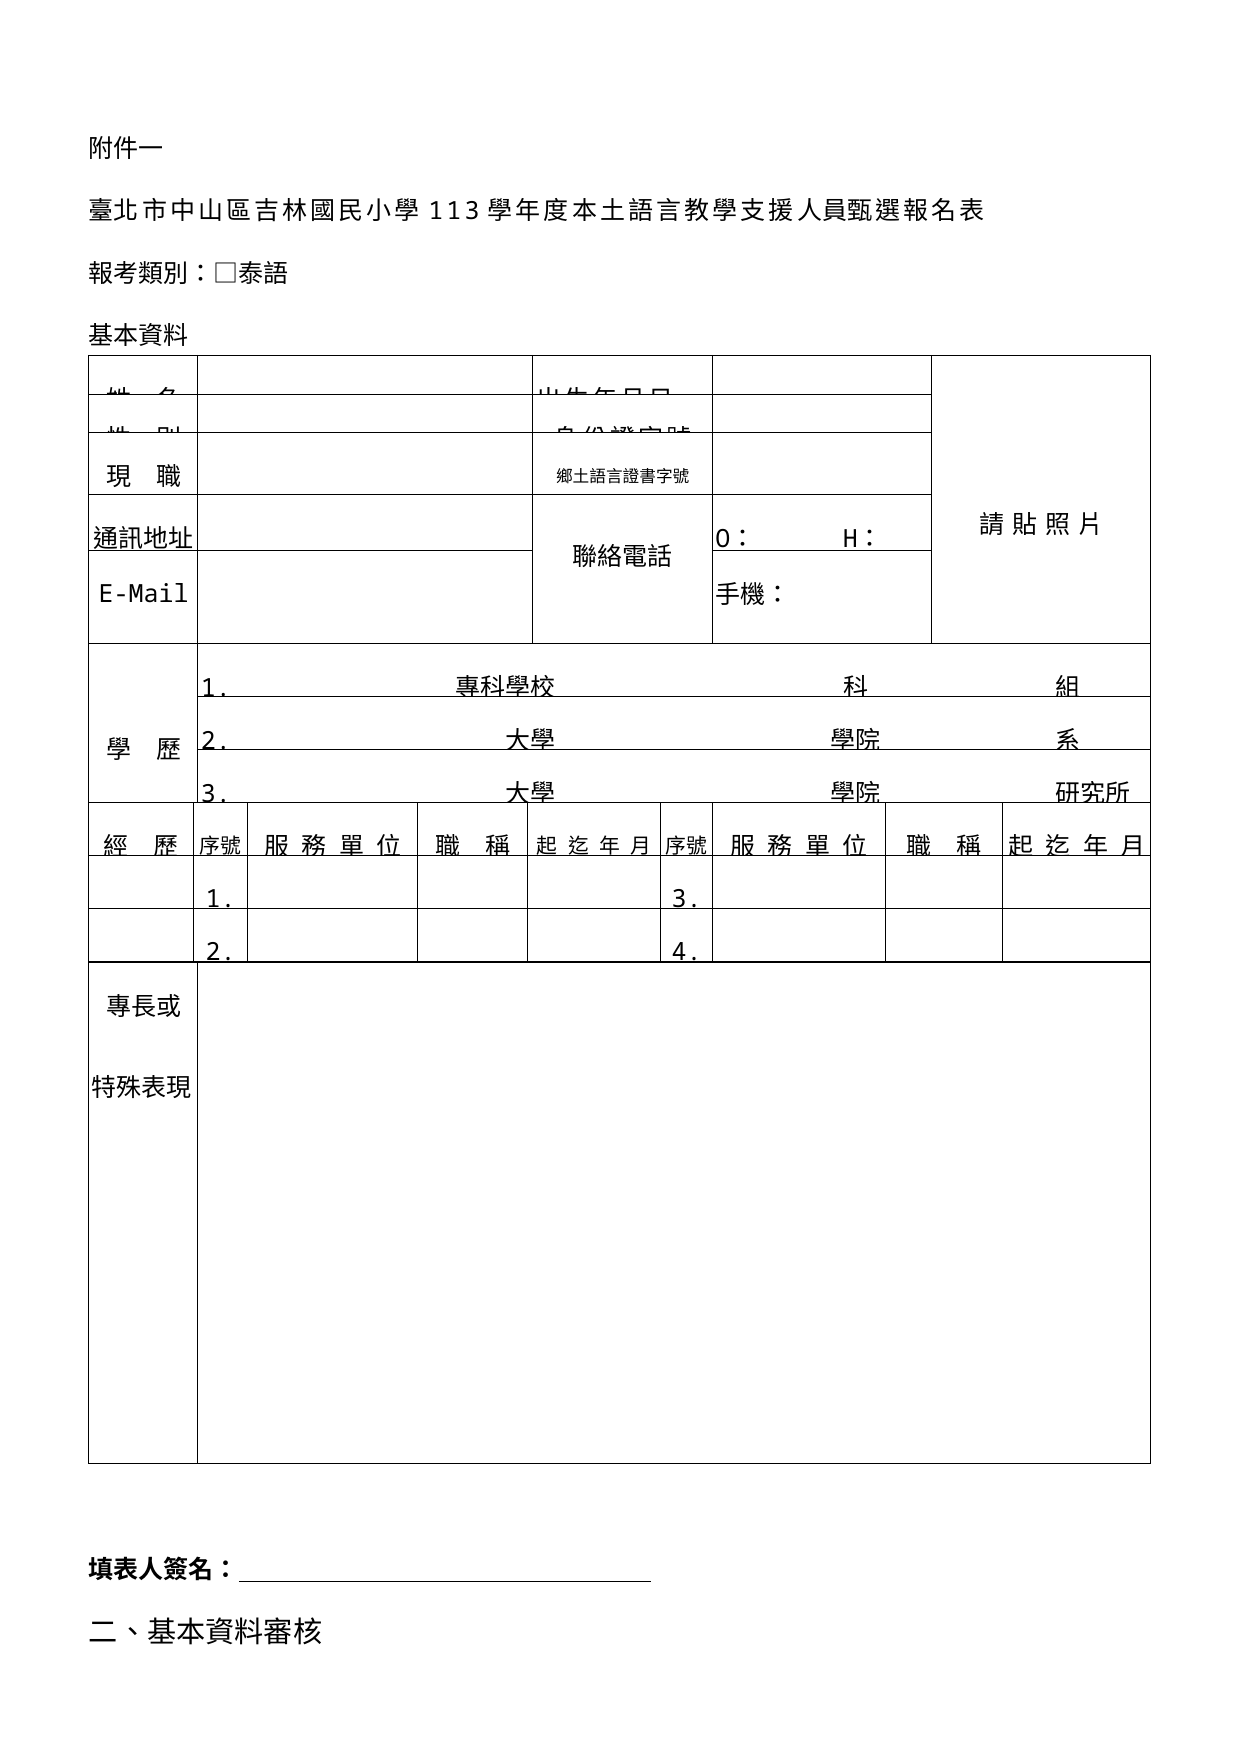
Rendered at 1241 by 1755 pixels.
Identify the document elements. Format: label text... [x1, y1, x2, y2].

table_cell 身份證字號 [533, 395, 712, 432]
table_cell [713, 909, 885, 961]
table_cell [248, 856, 417, 908]
table_cell 職 稱 [418, 803, 527, 855]
table_cell 職 稱 [886, 803, 1002, 855]
table_cell 1. 專科學校 科 組 [198, 644, 1150, 696]
table_cell E-Mail [89, 551, 197, 643]
table_cell 鄉土語言證書字號 教師證書字號 [533, 433, 712, 493]
table_cell 1. [194, 856, 247, 908]
text 臺北市中山區吉林國民小學113學年度本土語言教學支援人員甄選報名表 [89, 167, 1152, 230]
table_cell [1003, 909, 1150, 961]
table_cell [248, 909, 417, 961]
table_cell [886, 856, 1002, 908]
table_cell 通訊地址 [89, 495, 197, 549]
table_cell 起 迄 年 月 [528, 803, 660, 855]
table_cell 性 別 [89, 395, 197, 432]
table_cell [198, 495, 532, 549]
table_cell 服 務 單 位 [713, 803, 885, 855]
table_cell [1003, 856, 1150, 908]
table_cell [713, 433, 931, 493]
table_cell 2. [194, 909, 247, 961]
table_cell 專長或 特殊表現 [89, 963, 197, 1462]
text 附件一 [89, 105, 1152, 167]
table_cell [713, 856, 885, 908]
table_cell O： H： [713, 495, 931, 549]
table_cell 序號 [194, 803, 247, 855]
table_cell 服 務 單 位 [248, 803, 417, 855]
table_cell [528, 856, 660, 908]
table_cell [198, 395, 532, 432]
table_cell [198, 433, 532, 493]
table_cell [713, 395, 931, 432]
table_cell 經 歷 [89, 803, 193, 855]
table_cell [89, 856, 193, 908]
table_header 出生年月日 [533, 356, 712, 394]
table_cell 聯絡電話 [533, 495, 712, 643]
table_cell [528, 909, 660, 961]
table_cell [418, 856, 527, 908]
table_header [713, 356, 931, 394]
text 二、基本資料審核 [89, 1588, 1152, 1651]
table_cell [89, 909, 193, 961]
table_cell [886, 909, 1002, 961]
table_header [198, 356, 532, 394]
table_header 請貼照片 [932, 356, 1150, 643]
table_cell 2. 大學 學院 系 [198, 697, 1150, 749]
table_cell 3. 大學 學院 研究所 [198, 750, 1150, 802]
table_cell 序號 [661, 803, 712, 855]
table_header 姓 名 [89, 356, 197, 394]
text 報考類別：□泰語 [89, 230, 1152, 292]
table_cell 現 職 [89, 433, 197, 493]
table_cell [198, 551, 532, 643]
table_cell 起 迄 年 月 [1003, 803, 1150, 855]
table_cell [198, 963, 1150, 1462]
table_cell 學 歷 [89, 644, 197, 802]
table_cell 4. [661, 909, 712, 961]
text 填表人簽名： [89, 1526, 1152, 1588]
table_cell [418, 909, 527, 961]
text 基本資料 [89, 292, 1152, 355]
table_cell 3. [661, 856, 712, 908]
table_cell 手機： [713, 551, 931, 643]
